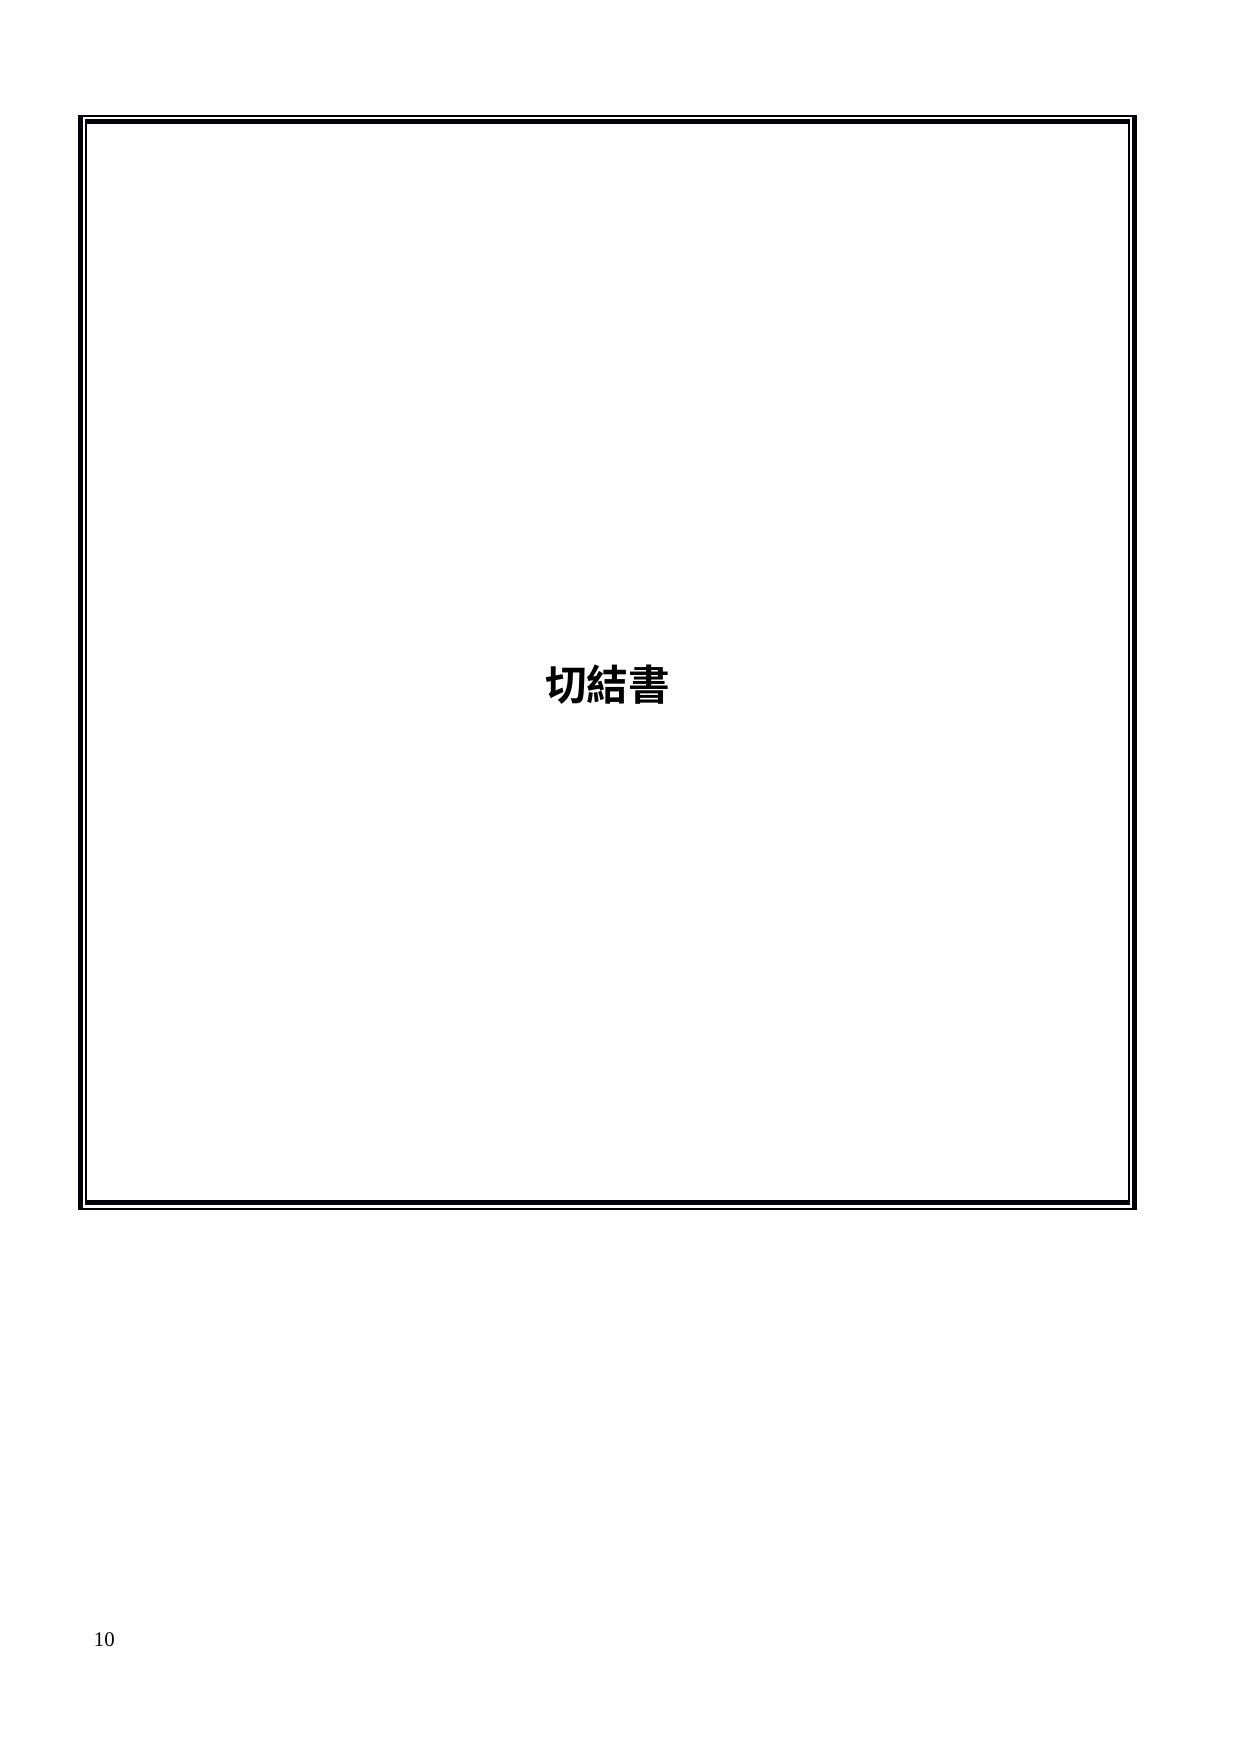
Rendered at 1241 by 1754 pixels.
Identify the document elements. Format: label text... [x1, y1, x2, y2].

table_header 切結書 [87, 124, 1128, 1200]
